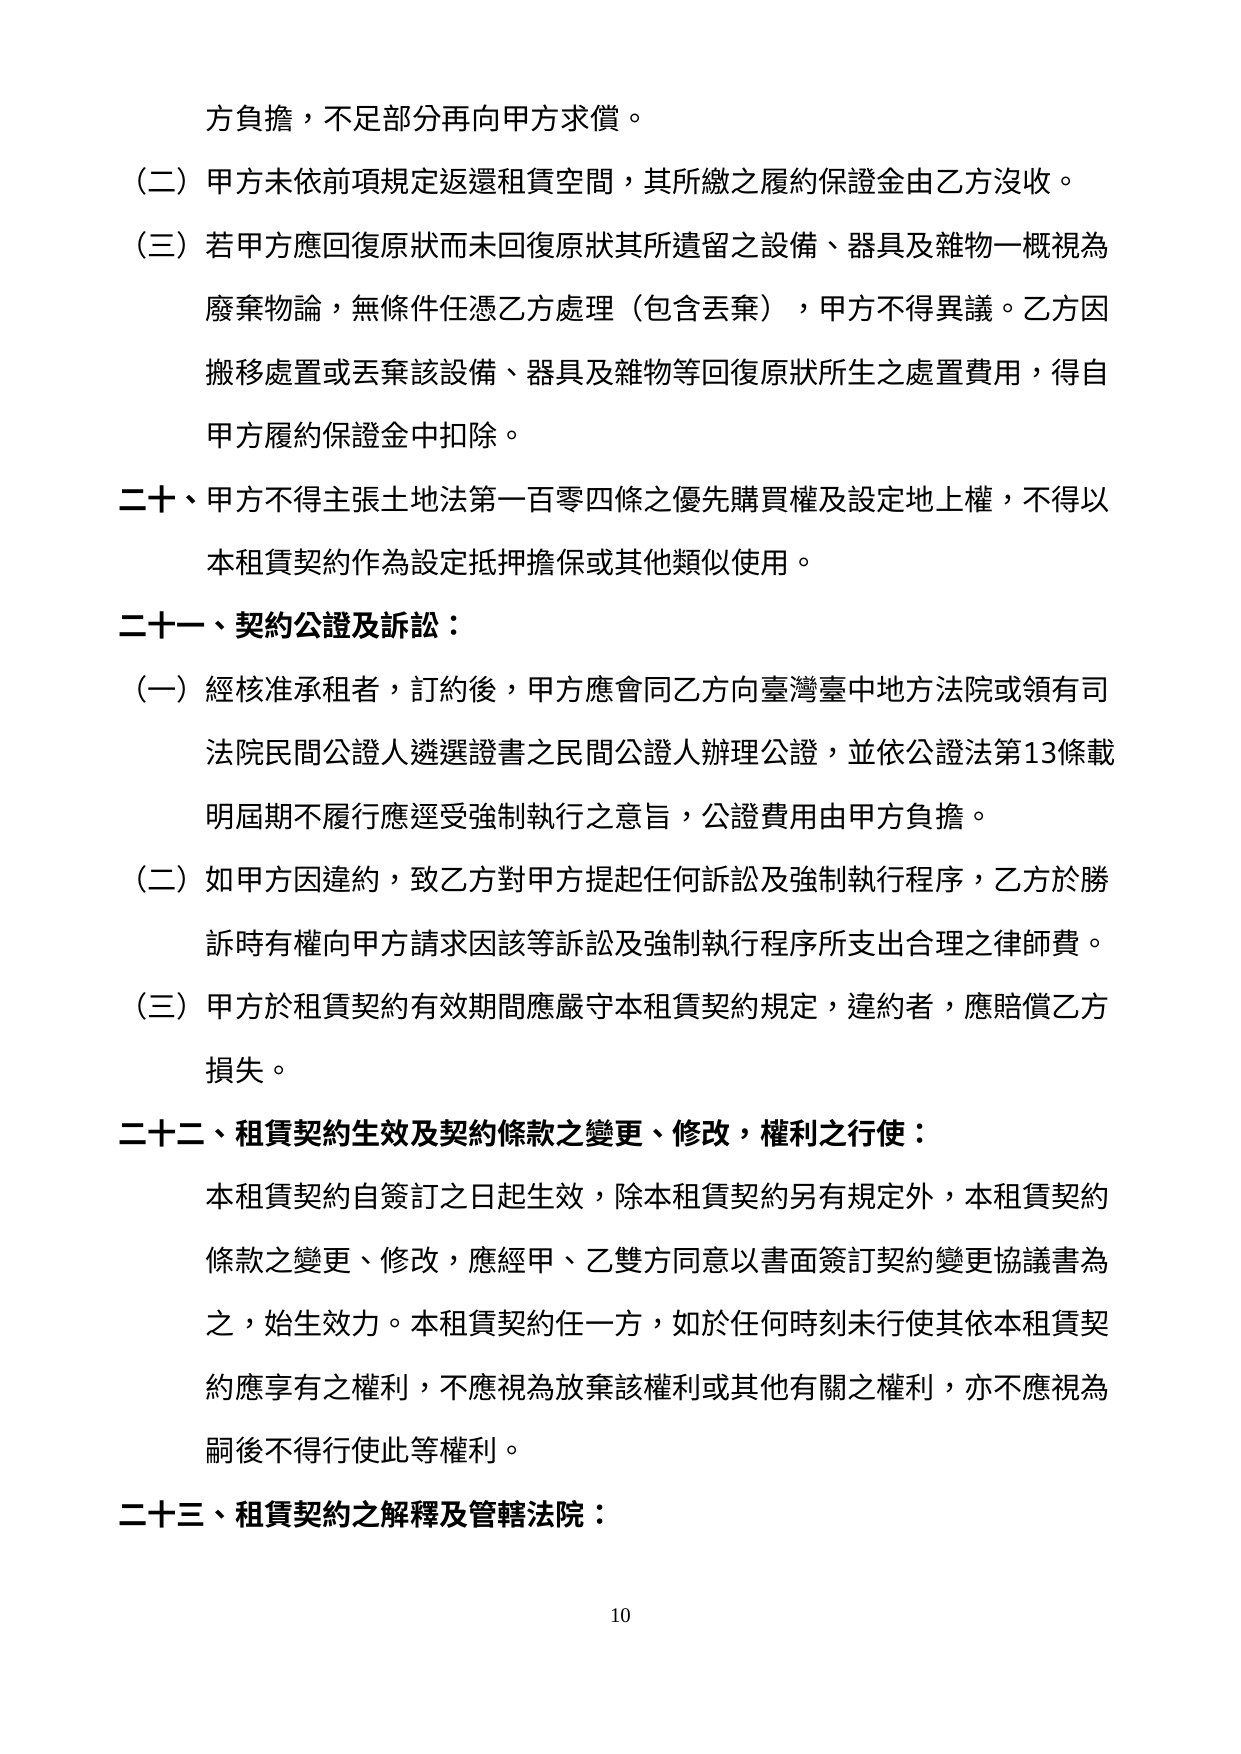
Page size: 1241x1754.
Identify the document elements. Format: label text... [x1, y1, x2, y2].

text （二）如甲方因違約，致乙方對甲方提起任何訴訟及強制執行程序，乙方於勝訴時有權向甲方請求因該等訴訟及強制執行程序所支出合理之律師費。 [118, 857, 1122, 963]
text 二十、甲方不得主張土地法第一百零四條之優先購買權及設定地上權，不得以本租賃契約作為設定抵押擔保或其他類似使用。 [118, 476, 1122, 582]
text 本租賃契約自簽訂之日起生效，除本租賃契約另有規定外，本租賃契約條款之變更、修改，應經甲、乙雙方同意以書面簽訂契約變更協議書為之，始生效力。本租賃契約任一方，如於任何時刻未行使其依本租賃契約應享有之權利，不應視為放棄該權利或其他有關之權利，亦不應視為嗣後不得行使此等權利。 [206, 1174, 1122, 1470]
text 二十三、租賃契約之解釋及管轄法院： [118, 1491, 1122, 1533]
text （一）經核准承租者，訂約後，甲方應會同乙方向臺灣臺中地方法院或領有司法院民間公證人遴選證書之民間公證人辦理公證，並依公證法第13條載明屆期不履行應逕受強制執行之意旨，公證費用由甲方負擔。 [118, 666, 1122, 836]
text 二十二、租賃契約生效及契約條款之變更、修改，權利之行使： [118, 1111, 1122, 1153]
text （三）甲方於租賃契約有效期間應嚴守本租賃契約規定，違約者，應賠償乙方損失。 [118, 984, 1122, 1089]
text （二）甲方未依前項規定返還租賃空間，其所繳之履約保證金由乙方沒收。 [118, 159, 1122, 201]
text （三）若甲方應回復原狀而未回復原狀其所遺留之設備、器具及雜物一概視為廢棄物論，無條件任憑乙方處理（包含丟棄），甲方不得異議。乙方因搬移處置或丟棄該設備、器具及雜物等回復原狀所生之處置費用，得自甲方履約保證金中扣除。 [118, 222, 1122, 455]
text 二十一、契約公證及訴訟： [118, 603, 1122, 645]
text 方負擔，不足部分再向甲方求償。 [118, 96, 1122, 138]
